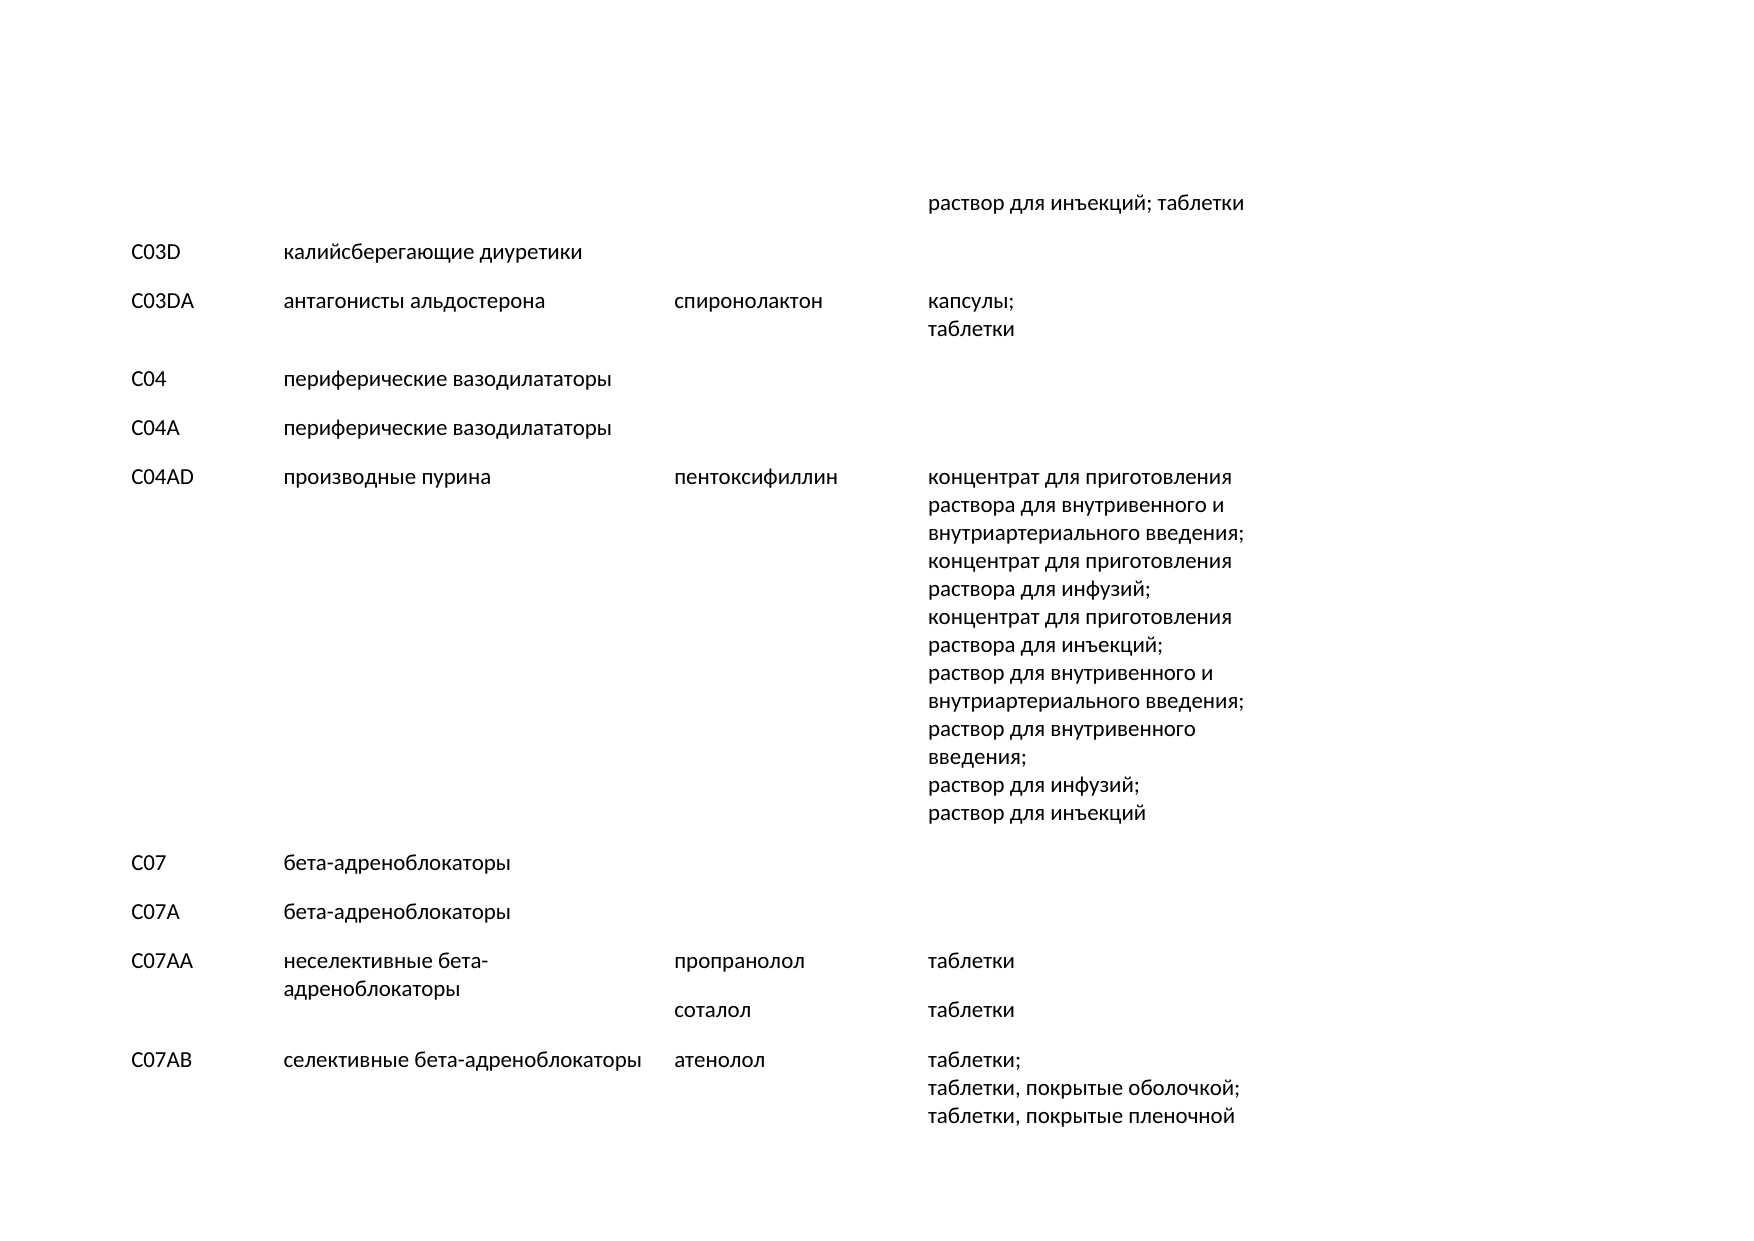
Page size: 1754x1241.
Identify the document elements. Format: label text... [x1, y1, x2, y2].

table_cell [668, 226, 921, 276]
table_cell C07AB [125, 1034, 277, 1139]
table_cell C04 [125, 353, 277, 402]
table_cell C03DA [125, 276, 277, 353]
table_cell пентоксифиллин [668, 452, 921, 837]
table_cell [668, 886, 921, 936]
table_cell соталол [668, 985, 921, 1034]
table_cell таблетки; таблетки, покрытые оболочкой; таблетки, покрытые пленочной [921, 1034, 1306, 1139]
table_cell бета-адреноблокаторы [277, 837, 668, 886]
table_cell неселективные бета-адреноблокаторы [277, 936, 668, 1034]
table_cell C04AD [125, 452, 277, 837]
table_cell [921, 226, 1306, 276]
table_cell периферические вазодилататоры [277, 402, 668, 452]
table_cell раствор для инъекций; таблетки [921, 177, 1306, 226]
table_cell спиронолактон [668, 276, 921, 353]
table_cell [668, 837, 921, 886]
table_cell пропранолол [668, 936, 921, 985]
table_cell селективные бета-адреноблокаторы [277, 1034, 668, 1139]
table_cell концентрат для приготовления раствора для внутривенного и внутриартериального введения; концентрат для приготовления раствора для инфузий; концентрат для приготовления раствора для инъекций; раствор для внутривенного и внутриартериального введения; раствор для внутривенного введения; раствор для инфузий; раствор для инъекций [921, 452, 1306, 837]
table_cell C04A [125, 402, 277, 452]
table_cell атенолол [668, 1034, 921, 1139]
table_cell таблетки [921, 985, 1306, 1034]
table_cell [125, 177, 277, 226]
table_cell калийсберегающие диуретики [277, 226, 668, 276]
table_cell [921, 837, 1306, 886]
table_cell [277, 177, 668, 226]
table_cell бета-адреноблокаторы [277, 886, 668, 936]
table_cell [668, 177, 921, 226]
table_cell [668, 402, 921, 452]
table_cell таблетки [921, 936, 1306, 985]
table_cell [921, 886, 1306, 936]
table_cell C03D [125, 226, 277, 276]
table_cell C07A [125, 886, 277, 936]
table_cell [668, 353, 921, 402]
table_cell [921, 353, 1306, 402]
table_cell капсулы; таблетки [921, 276, 1306, 353]
table_cell [921, 402, 1306, 452]
table_cell антагонисты альдостерона [277, 276, 668, 353]
table_cell периферические вазодилататоры [277, 353, 668, 402]
table_cell производные пурина [277, 452, 668, 837]
table_cell C07AA [125, 936, 277, 1034]
table_cell C07 [125, 837, 277, 886]
